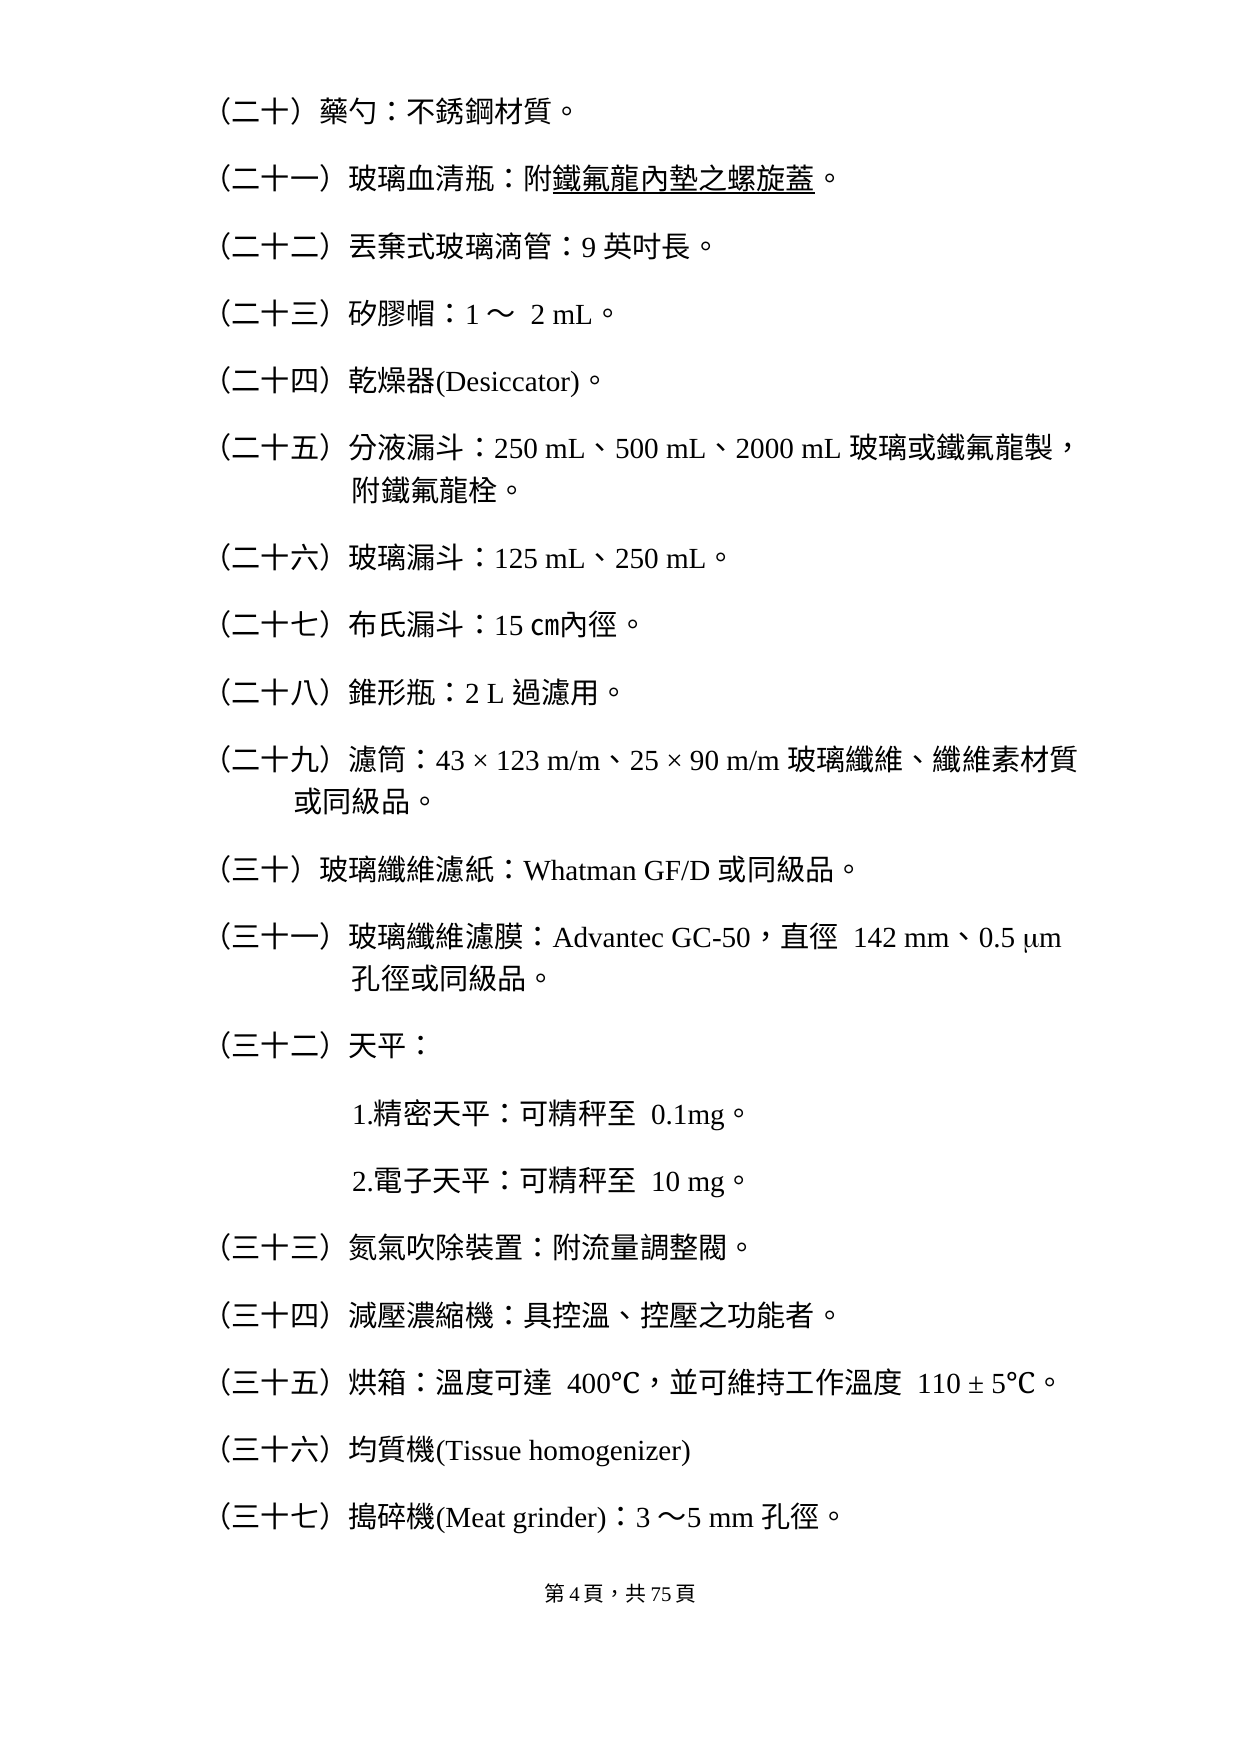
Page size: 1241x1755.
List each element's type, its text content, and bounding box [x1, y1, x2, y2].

text （三十五）烘箱：溫度可達 400℃，並可維持工作溫度 110 ± 5℃。 [202, 1359, 1093, 1402]
text （二十九）濾筒：43 × 123 m/m、25 × 90 m/m 玻璃纖維、纖維素材質或同級品。 [202, 737, 1093, 821]
text （二十八）錐形瓶：2 L 過濾用。 [202, 669, 1093, 712]
text （二十五）分液漏斗：250 mL、500 mL、2000 mL 玻璃或鐵氟龍製，附鐵氟龍栓。 [202, 425, 1093, 510]
text （三十六）均質機(Tissue homogenizer) [202, 1427, 1093, 1469]
text （二十七）布氏漏斗：15 ㎝內徑。 [202, 602, 1093, 644]
text （三十七）搗碎機(Meat grinder)：3 〜5 mm 孔徑。 [202, 1494, 1093, 1536]
text （三十四）減壓濃縮機：具控溫、控壓之功能者。 [202, 1292, 1093, 1334]
text 2.電子天平：可精秤至 10 mg。 [352, 1158, 1093, 1200]
text （三十二）天平： [202, 1023, 1093, 1065]
text （二十三）矽膠帽：1 〜 2 mL。 [202, 291, 1093, 333]
text （二十一）玻璃血清瓶：附鐵氟龍內墊之螺旋蓋。 [202, 156, 1093, 198]
text （二十二）丟棄式玻璃滴管：9 英吋長。 [202, 223, 1093, 266]
text （二十）藥勺：不銹鋼材質。 [202, 89, 1093, 131]
text （三十三）氮氣吹除裝置：附流量調整閥。 [202, 1225, 1093, 1267]
text （三十一）玻璃纖維濾膜：Advantec GC-50，直徑 142 mm、0.5 m 孔徑或同級品。 [202, 913, 1093, 998]
text （三十）玻璃纖維濾紙：Whatman GF/D 或同級品。 [202, 846, 1093, 888]
text （二十六）玻璃漏斗：125 mL、250 mL。 [202, 535, 1093, 577]
text （二十四）乾燥器(Desiccator)。 [202, 358, 1093, 400]
text 1.精密天平：可精秤至 0.1mg。 [352, 1090, 1093, 1133]
